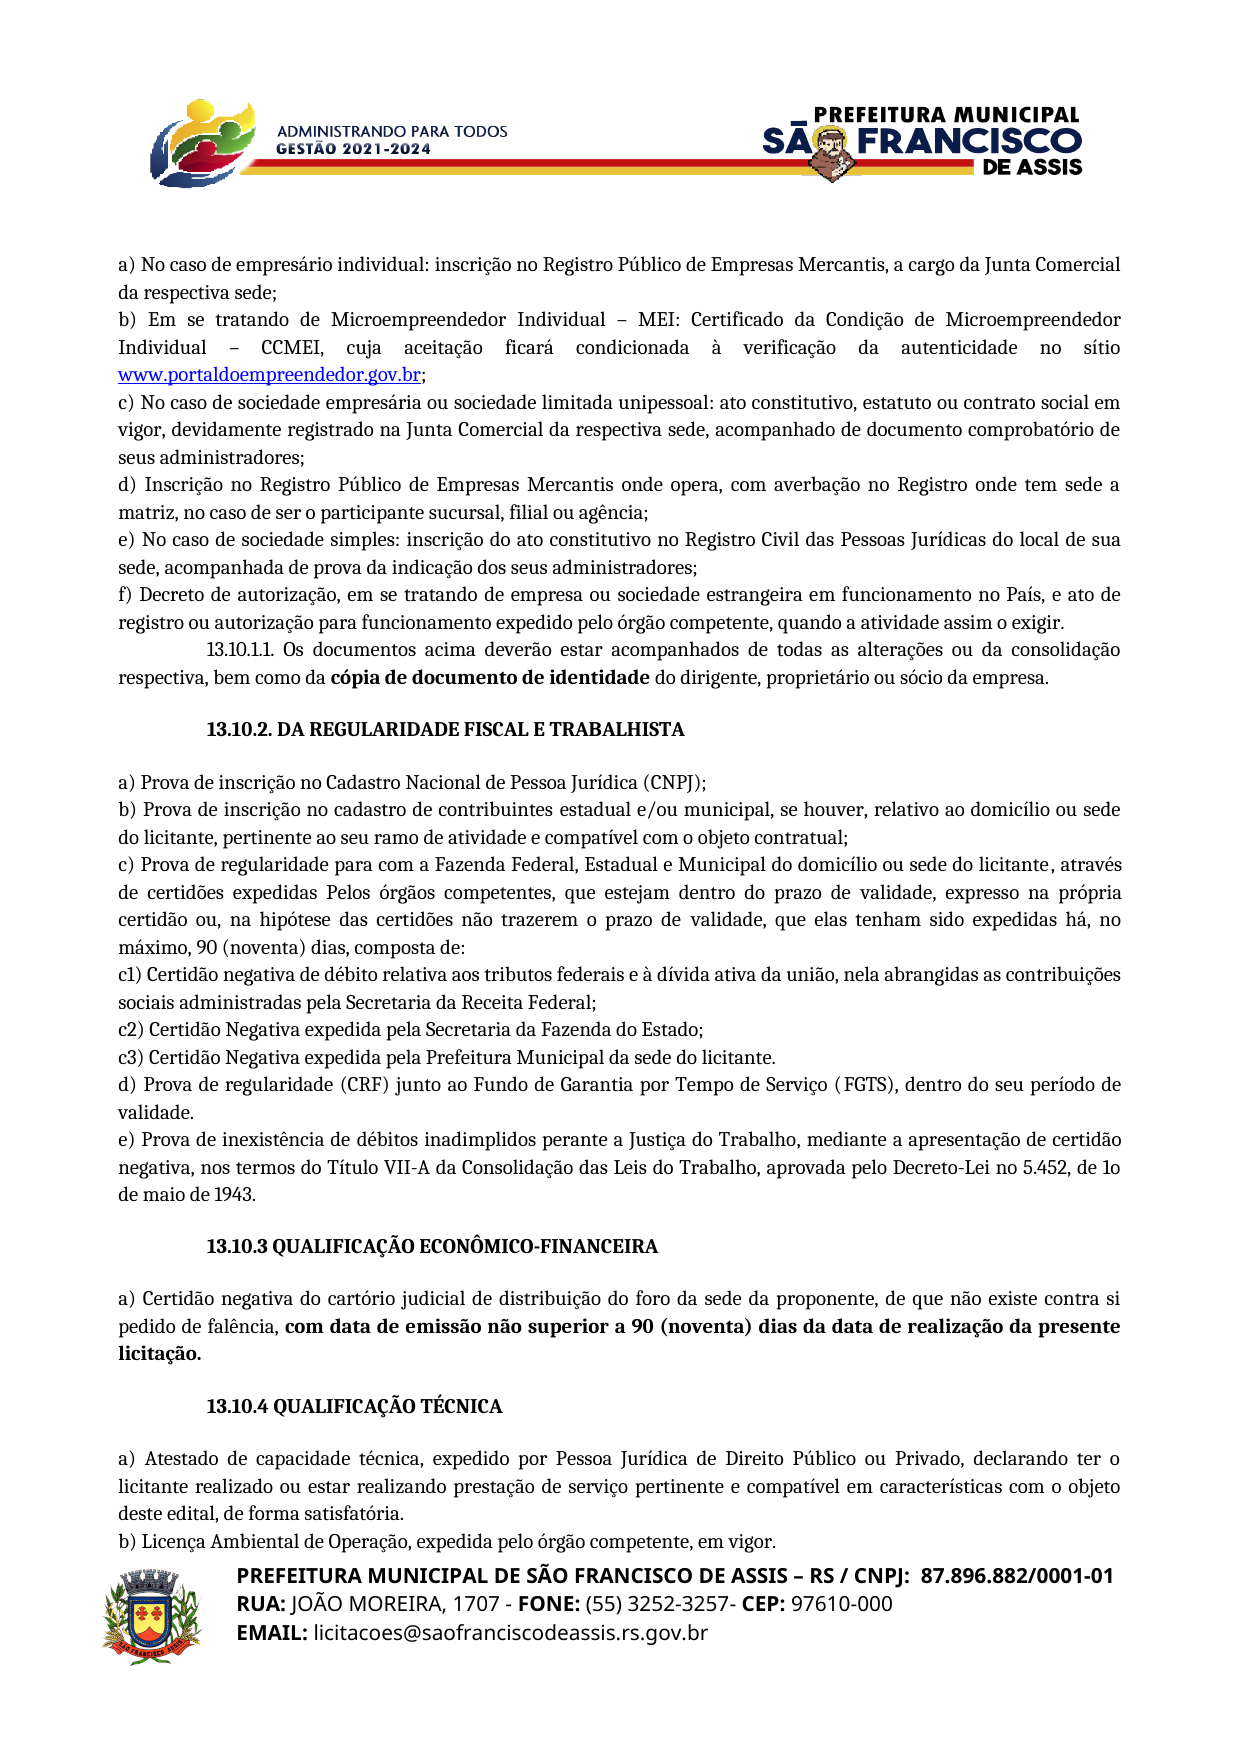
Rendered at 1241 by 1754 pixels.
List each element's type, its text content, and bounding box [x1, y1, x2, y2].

text b) Prova de inscrição no cadastro de contribuintes estadual e/ou municipal, se houver, relativo ao domicílio ou sede do licitante, pertinente ao seu ramo de atividade e compatível com o objeto contratual; [118, 798, 1122, 849]
text 13.10.2. DA REGULARIDADE FISCAL E TRABALHISTA [118, 718, 1122, 742]
text a) Certidão negativa do cartório judicial de distribuição do foro da sede da proponente, de que não existe contra si pedido de falência, com data de emissão não superior a 90 (noventa) dias da data de realização da presente licitação. [118, 1287, 1122, 1366]
picture [118, 73, 1123, 219]
text c3) Certidão Negativa expedida pela Prefeitura Municipal da sede do licitante. [118, 1045, 1122, 1069]
text 13.10.4 QUALIFICAÇÃO TÉCNICA [118, 1394, 1122, 1418]
text 13.10.1.1. Os documentos acima deverão estar acompanhados de todas as alterações ou da consolidação respectiva, bem como da cópia de documento de identidade do dirigente, proprietário ou sócio da empresa. [118, 638, 1122, 689]
text f) Decreto de autorização, em se tratando de empresa ou sociedade estrangeira em funcionamento no País, e ato de registro ou autorização para funcionamento expedido pelo órgão competente, quando a atividade assim o exigir. [118, 583, 1122, 634]
text c) No caso de sociedade empresária ou sociedade limitada unipessoal: ato constitutivo, estatuto ou contrato social em vigor, devidamente registrado na Junta Comercial da respectiva sede, acompanhado de documento comprobatório de seus administradores; [118, 390, 1122, 469]
picture [92, 1567, 211, 1667]
text e) No caso de sociedade simples: inscrição do ato constitutivo no Registro Civil das Pessoas Jurídicas do local de sua sede, acompanhada de prova da indicação dos seus administradores; [118, 528, 1122, 579]
text a) Prova de inscrição no Cadastro Nacional de Pessoa Jurídica (CNPJ); [118, 770, 1122, 794]
text d) Inscrição no Registro Público de Empresas Mercantis onde opera, com averbação no Registro onde tem sede a matriz, no caso de ser o participante sucursal, filial ou agência; [118, 473, 1122, 524]
text a) Atestado de capacidade técnica, expedido por Pessoa Jurídica de Direito Público ou Privado, declarando ter o licitante realizado ou estar realizando prestação de serviço pertinente e compatível em características com o objeto deste edital, de forma satisfatória. [118, 1447, 1122, 1526]
text c2) Certidão Negativa expedida pela Secretaria da Fazenda do Estado; [118, 1018, 1122, 1042]
text a) No caso de empresário individual: inscrição no Registro Público de Empresas Mercantis, a cargo da Junta Comercial da respectiva sede; [118, 253, 1122, 304]
text d) Prova de regularidade (CRF) junto ao Fundo de Garantia por Tempo de Serviço (FGTS), dentro do seu período de validade. [118, 1073, 1122, 1124]
text c) Prova de regularidade para com a Fazenda Federal, Estadual e Municipal do domicílio ou sede do licitante, através de certidões expedidas Pelos órgãos competentes, que estejam dentro do prazo de validade, expresso na própria certidão ou, na hipótese das certidões não trazerem o prazo de validade, que elas tenham sido expedidas há, no máximo, 90 (noventa) dias, composta de: [118, 853, 1122, 959]
text e) Prova de inexistência de débitos inadimplidos perante a Justiça do Trabalho, mediante a apresentação de certidão negativa, nos termos do Título VII-A da Consolidação das Leis do Trabalho, aprovada pelo Decreto-Lei no 5.452, de 1o de maio de 1943. [118, 1128, 1122, 1207]
text b) Em se tratando de Microempreendedor Individual – MEI: Certificado da Condição de Microempreendedor Individual – CCMEI, cuja aceitação ficará condicionada à verificação da autenticidade no sítio www.portaldoempreendedor.gov.br; [118, 308, 1122, 387]
text 13.10.3 QUALIFICAÇÃO ECONÔMICO-FINANCEIRA [118, 1234, 1122, 1258]
text b) Licença Ambiental de Operação, expedida pelo órgão competente, em vigor. [118, 1529, 1122, 1553]
text c1) Certidão negativa de débito relativa aos tributos federais e à dívida ativa da união, nela abrangidas as contribuições sociais administradas pela Secretaria da Receita Federal; [118, 963, 1122, 1014]
